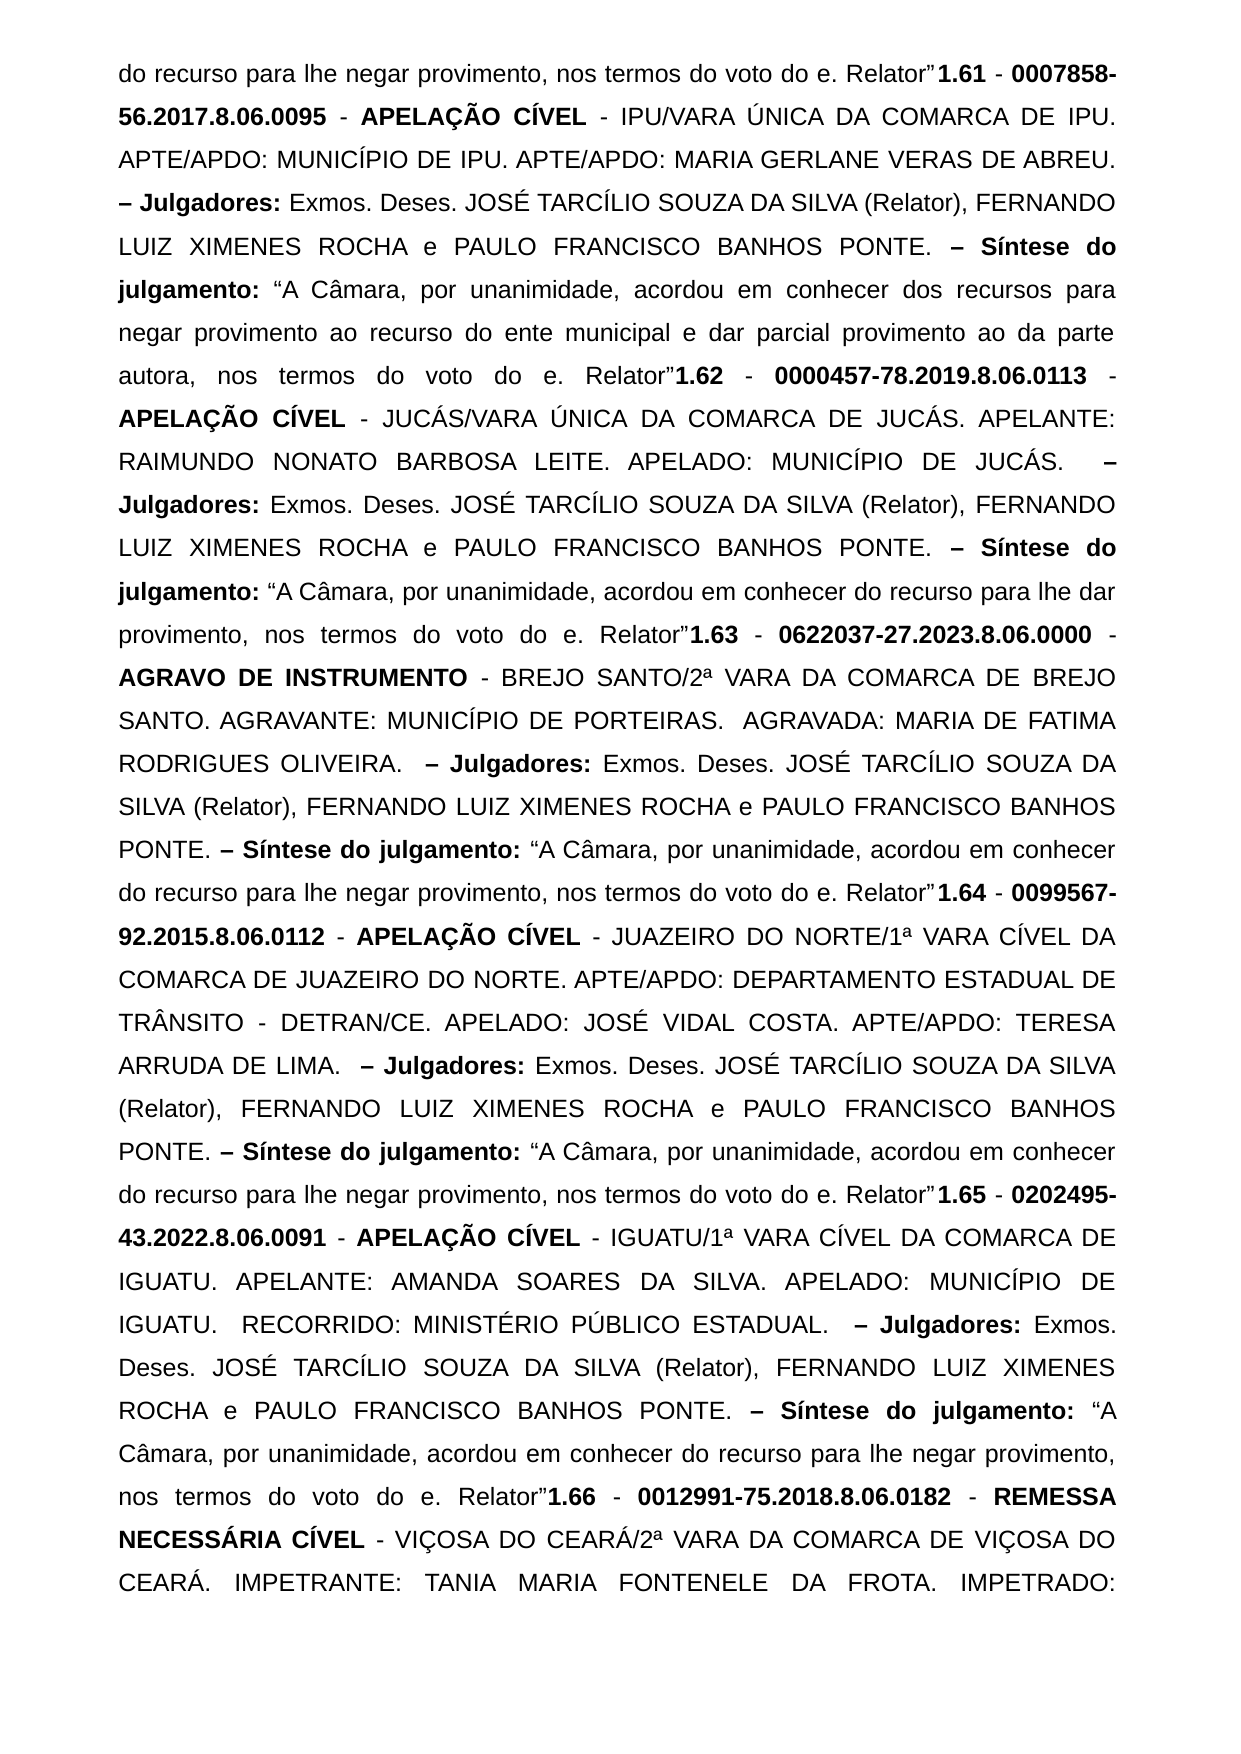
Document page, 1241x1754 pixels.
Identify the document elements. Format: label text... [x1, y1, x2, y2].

text do recurso para lhe negar provimento, nos termos do voto do e. Relator”1.61 - 0007858-56.2017.8.06.0095 - APELAÇÃO CÍVEL - IPU/VARA ÚNICA DA COMARCA DE IPU. APTE/APDO: MUNICÍPIO DE IPU. APTE/APDO: MARIA GERLANE VERAS DE ABREU. – Julgadores: Exmos. Deses. JOSÉ TARCÍLIO SOUZA DA SILVA (Relator), FERNANDO LUIZ XIMENES ROCHA e PAULO FRANCISCO BANHOS PONTE. – Síntese do julgamento: “A Câmara, por unanimidade, acordou em conhecer dos recursos para negar provimento ao recurso do ente municipal e dar parcial provimento ao da parte autora, nos termos do voto do e. Relator”1.62 - 0000457-78.2019.8.06.0113 - APELAÇÃO CÍVEL - JUCÁS/VARA ÚNICA DA COMARCA DE JUCÁS. APELANTE: RAIMUNDO NONATO BARBOSA LEITE. APELADO: MUNICÍPIO DE JUCÁS. – Julgadores: Exmos. Deses. JOSÉ TARCÍLIO SOUZA DA SILVA (Relator), FERNANDO LUIZ XIMENES ROCHA e PAULO FRANCISCO BANHOS PONTE. – Síntese do julgamento: “A Câmara, por unanimidade, acordou em conhecer do recurso para lhe dar provimento, nos termos do voto do e. Relator”1.63 - 0622037-27.2023.8.06.0000 - AGRAVO DE INSTRUMENTO - BREJO SANTO/2ª VARA DA COMARCA DE BREJO SANTO. AGRAVANTE: MUNICÍPIO DE PORTEIRAS. AGRAVADA: MARIA DE FATIMA RODRIGUES OLIVEIRA. – Julgadores: Exmos. Deses. JOSÉ TARCÍLIO SOUZA DA SILVA (Relator), FERNANDO LUIZ XIMENES ROCHA e PAULO FRANCISCO BANHOS PONTE. – Síntese do julgamento: “A Câmara, por unanimidade, acordou em conhecer do recurso para lhe negar provimento, nos termos do voto do e. Relator”1.64 - 0099567-92.2015.8.06.0112 - APELAÇÃO CÍVEL - JUAZEIRO DO NORTE/1ª VARA CÍVEL DA COMARCA DE JUAZEIRO DO NORTE. APTE/APDO: DEPARTAMENTO ESTADUAL DE TRÂNSITO - DETRAN/CE. APELADO: JOSÉ VIDAL COSTA. APTE/APDO: TERESA ARRUDA DE LIMA. – Julgadores: Exmos. Deses. JOSÉ TARCÍLIO SOUZA DA SILVA (Relator), FERNANDO LUIZ XIMENES ROCHA e PAULO FRANCISCO BANHOS PONTE. – Síntese do julgamento: “A Câmara, por unanimidade, acordou em conhecer do recurso para lhe negar provimento, nos termos do voto do e. Relator”1.65 - 0202495-43.2022.8.06.0091 - APELAÇÃO CÍVEL - IGUATU/1ª VARA CÍVEL DA COMARCA DE IGUATU. APELANTE: AMANDA SOARES DA SILVA. APELADO: MUNICÍPIO DE IGUATU. RECORRIDO: MINISTÉRIO PÚBLICO ESTADUAL. – Julgadores: Exmos. Deses. JOSÉ TARCÍLIO SOUZA DA SILVA (Relator), FERNANDO LUIZ XIMENES ROCHA e PAULO FRANCISCO BANHOS PONTE. – Síntese do julgamento: “A Câmara, por unanimidade, acordou em conhecer do recurso para lhe negar provimento, nos termos do voto do e. Relator”1.66 - 0012991-75.2018.8.06.0182 - REMESSA NECESSÁRIA CÍVEL - VIÇOSA DO CEARÁ/2ª VARA DA COMARCA DE VIÇOSA DO CEARÁ. IMPETRANTE: TANIA MARIA FONTENELE DA FROTA. IMPETRADO: [118, 59, 1117, 1597]
